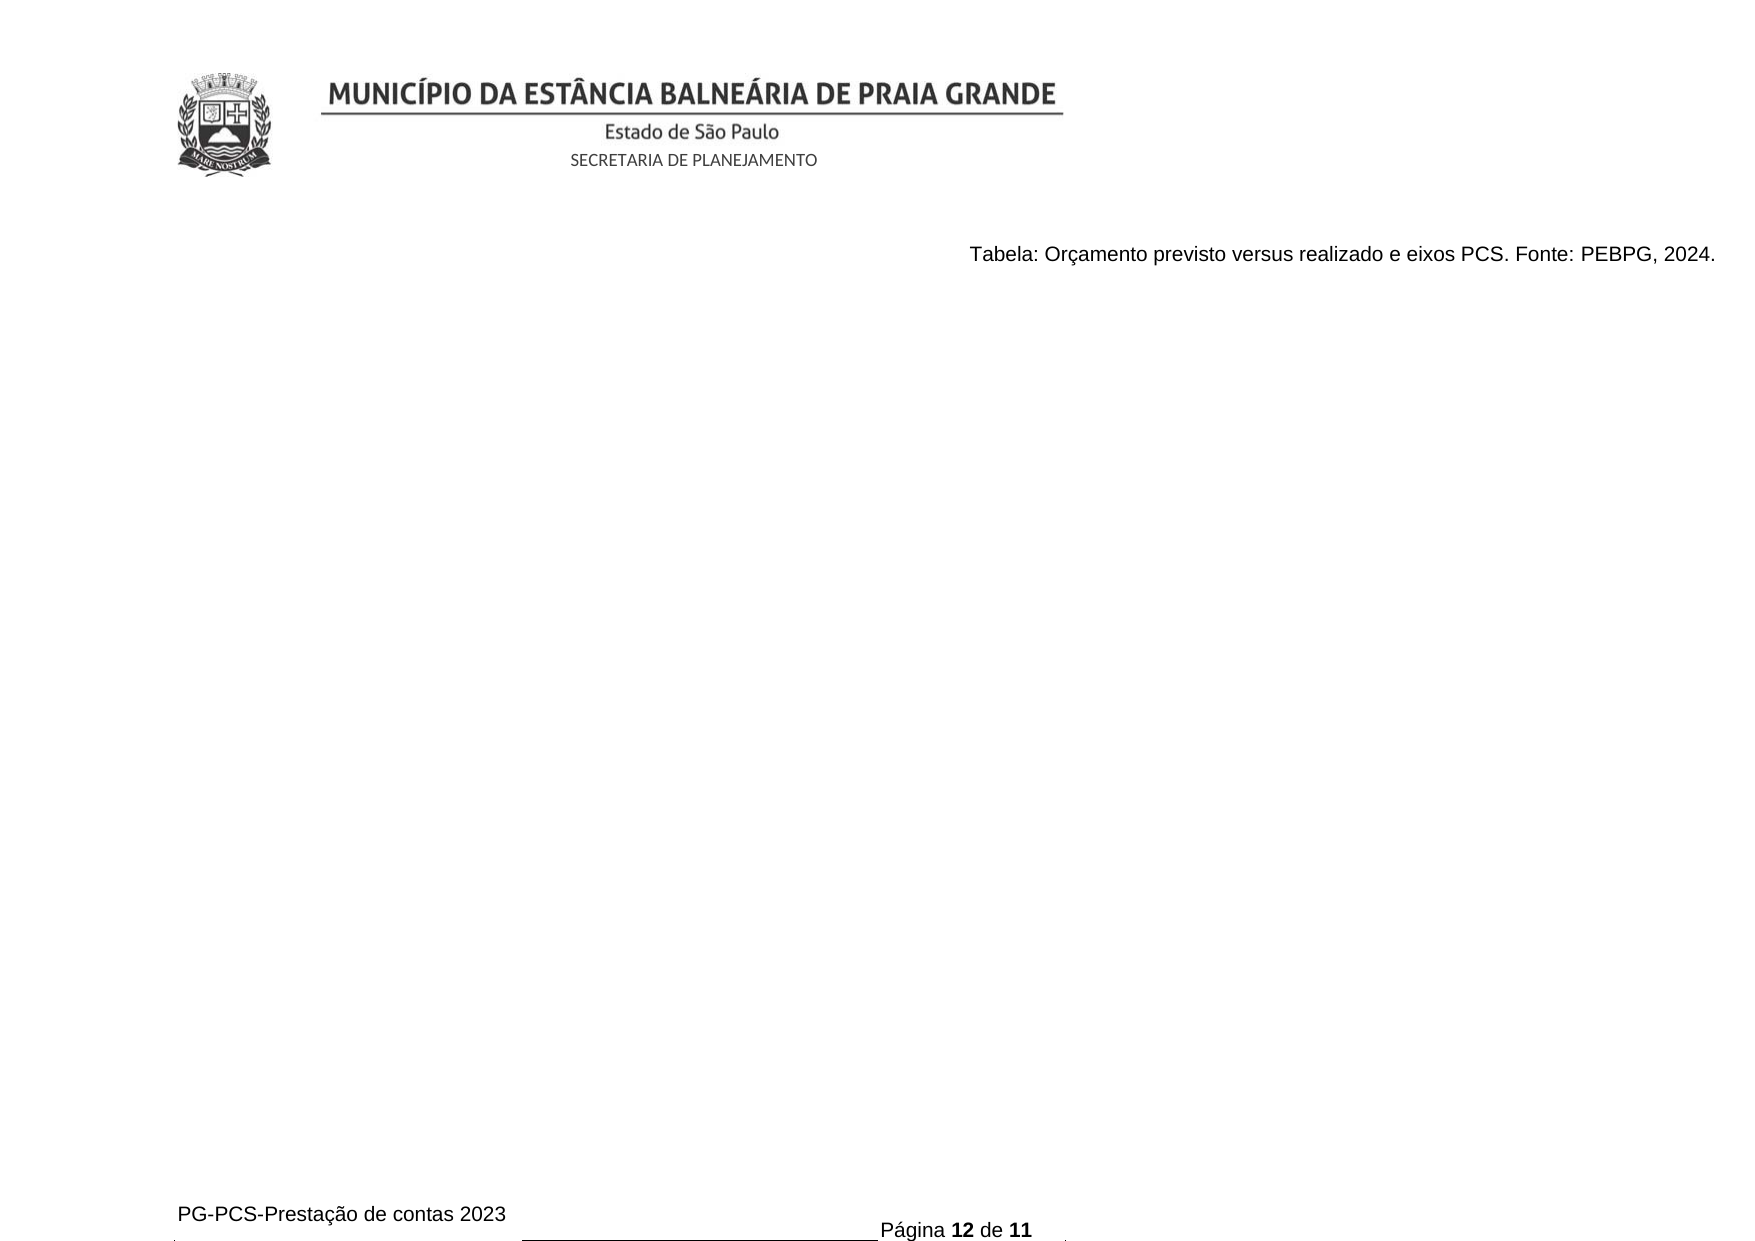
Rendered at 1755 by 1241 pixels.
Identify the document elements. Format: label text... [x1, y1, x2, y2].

table_cell [128, 207, 424, 238]
table_cell [1457, 207, 1634, 238]
table_cell [1634, 207, 1723, 238]
table_cell Tabela: Orçamento previsto versus realizado e eixos PCS. Fonte: PEBPG, 2024. [128, 238, 1723, 269]
table_cell [424, 207, 693, 238]
table_cell [1280, 207, 1457, 238]
table_cell [694, 207, 1280, 238]
